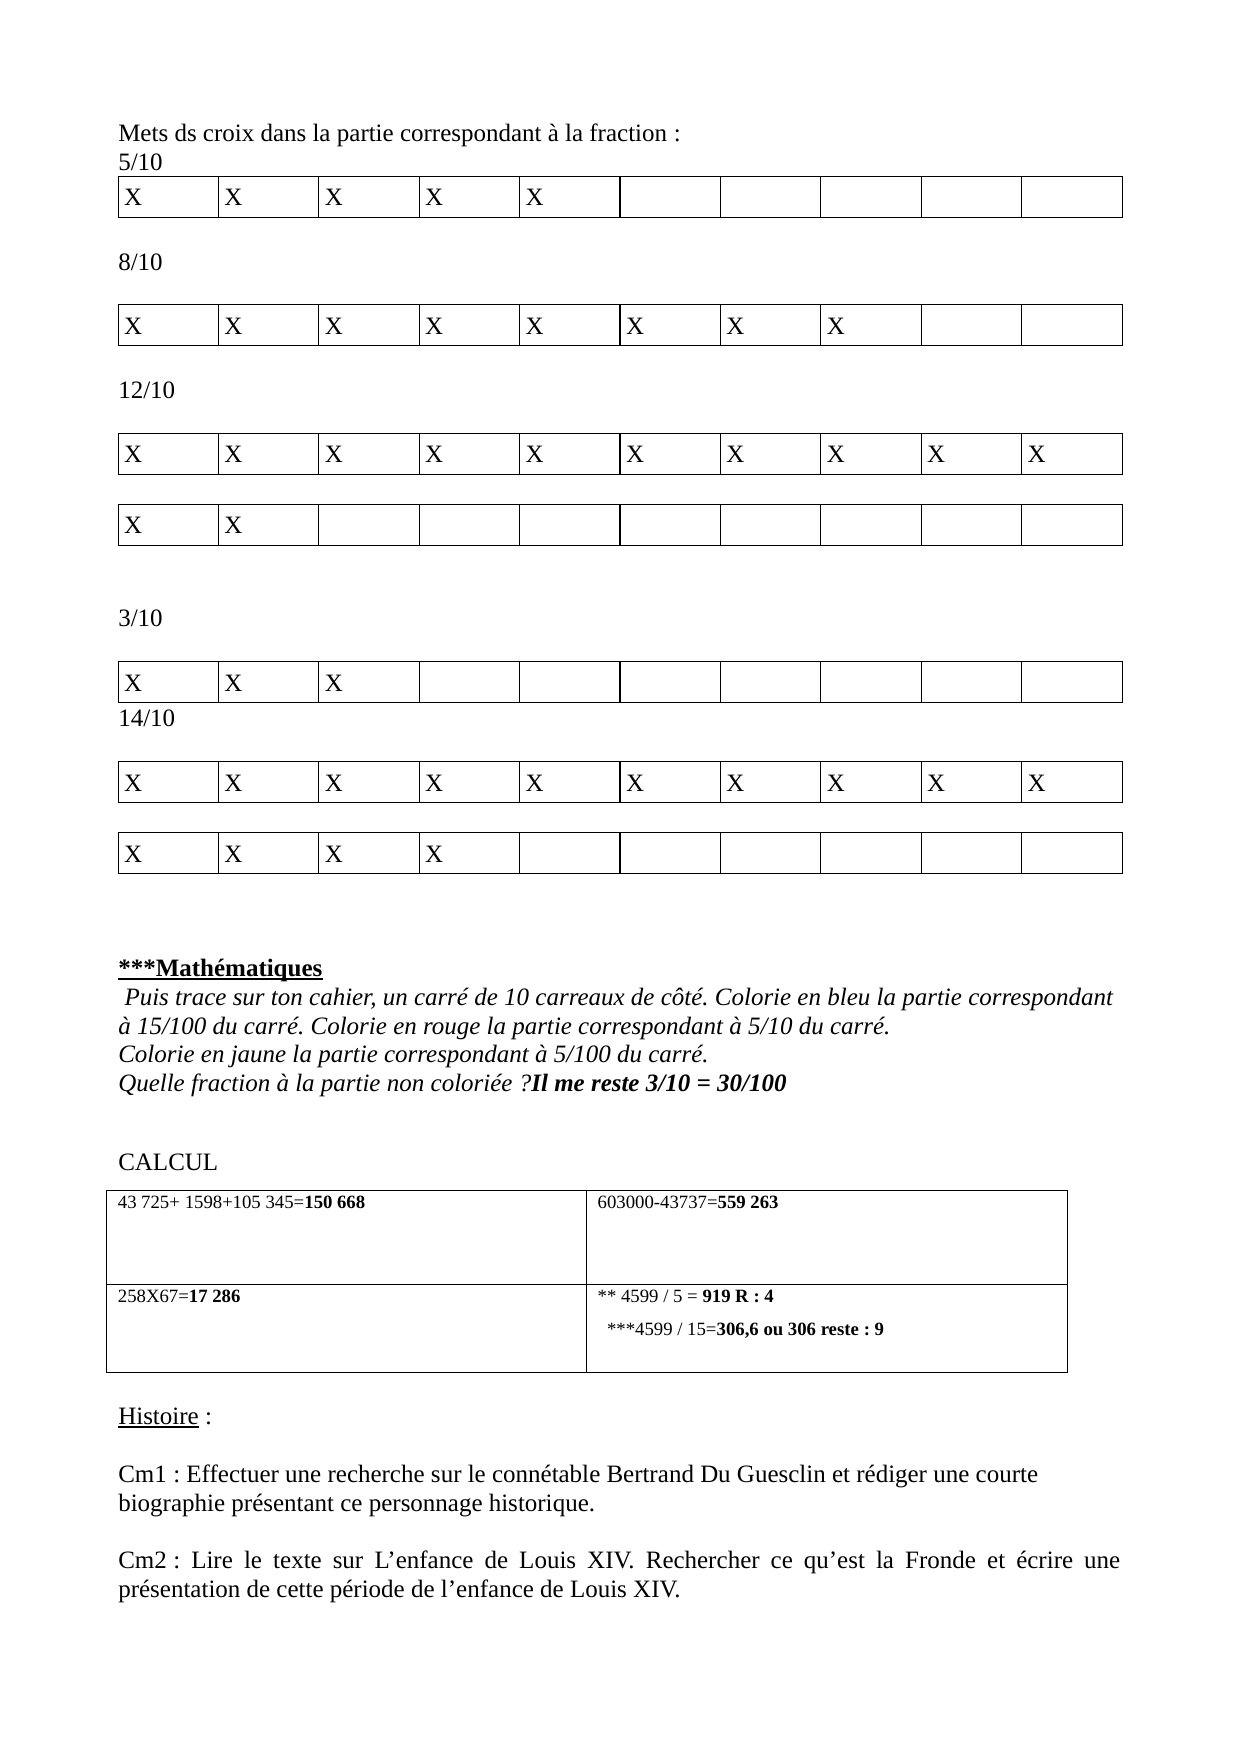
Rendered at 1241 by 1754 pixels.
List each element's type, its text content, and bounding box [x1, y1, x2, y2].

table_header X [621, 434, 720, 474]
table_header X [922, 434, 1021, 474]
table_header [621, 505, 720, 545]
table_header X [420, 177, 519, 217]
table_header X [621, 305, 720, 345]
table_header [922, 505, 1021, 545]
table_header X [520, 305, 619, 345]
text 3/10 [118, 603, 1122, 632]
table_header X [319, 177, 419, 217]
table_header X [721, 305, 820, 345]
table_header [420, 505, 519, 545]
table_header [1022, 505, 1122, 545]
table_header [721, 505, 820, 545]
table_header X [119, 505, 218, 545]
text Mets ds croix dans la partie correspondant à la fraction : [118, 118, 1122, 147]
table_header 603000-43737=559 263 [587, 1191, 1067, 1284]
table_header X [420, 305, 519, 345]
table_header X [520, 434, 619, 474]
table_header [1022, 662, 1122, 702]
list Quelle fraction à la partie non coloriée ?Il me reste 3/10 = 30/100 [118, 1068, 1122, 1097]
table_header [621, 177, 720, 217]
table_header X [621, 762, 720, 802]
table_cell ** 4599 / 5 = 919 R : 4 ***4599 / 15=306,6 ou 306 reste : 9 [587, 1285, 1067, 1372]
table_header X [119, 177, 218, 217]
text Histoire : [118, 1401, 1122, 1430]
table_header [420, 662, 519, 702]
table_header X [420, 833, 519, 873]
table_header [821, 662, 921, 702]
table_header X [821, 762, 921, 802]
table_header 43 725+ 1598+105 345=150 668 [107, 1191, 586, 1284]
table_header [520, 505, 619, 545]
text 14/10 [118, 703, 1122, 732]
table_header [922, 177, 1021, 217]
table_header X [119, 434, 218, 474]
table_header [922, 833, 1021, 873]
table_header X [420, 434, 519, 474]
table_header X [420, 762, 519, 802]
table_header X [119, 305, 218, 345]
table_header X [821, 305, 921, 345]
table_header [1022, 177, 1122, 217]
text 12/10 [118, 375, 1122, 404]
table_header X [922, 762, 1021, 802]
table_header [520, 833, 619, 873]
table_header [922, 305, 1021, 345]
table_header [621, 833, 720, 873]
table_header X [821, 434, 921, 474]
text 8/10 [118, 247, 1122, 275]
table_header [1022, 305, 1122, 345]
table_header [319, 505, 419, 545]
list Puis trace sur ton cahier, un carré de 10 carreaux de côté. Colorie en bleu la partie correspondant à 15/100 du carré. Colorie en rouge la partie correspondant à 5/10 du carré. [118, 982, 1122, 1039]
table_header X [219, 505, 318, 545]
table_header X [319, 662, 419, 702]
list Colorie en jaune la partie correspondant à 5/100 du carré. [118, 1039, 1122, 1068]
table_header X [119, 662, 218, 702]
table_header X [520, 762, 619, 802]
table_header [621, 662, 720, 702]
table_header X [319, 762, 419, 802]
table_header [821, 833, 921, 873]
table_header X [721, 762, 820, 802]
text Cm2 : Lire le texte sur L’enfance de Louis XIV. Rechercher ce qu’est la Fronde et écrire une présentation de cette période de l’enfance de Louis XIV. [118, 1545, 1122, 1603]
table_header X [219, 662, 318, 702]
text CALCUL [118, 1147, 1122, 1175]
table_header X [119, 833, 218, 873]
table_header [821, 177, 921, 217]
table_header X [219, 762, 318, 802]
text ***Mathématiques [118, 953, 1122, 982]
table_header [1022, 833, 1122, 873]
table_header X [1022, 434, 1122, 474]
table_header X [219, 177, 318, 217]
table_header [922, 662, 1021, 702]
table_header X [119, 762, 218, 802]
table_cell 258X67=17 286 [107, 1285, 586, 1372]
table_header [721, 833, 820, 873]
table_header X [319, 434, 419, 474]
text Cm1 : Effectuer une recherche sur le connétable Bertrand Du Guesclin et rédiger une courte biographie présentant ce personnage historique. [118, 1459, 1122, 1516]
table_header X [319, 305, 419, 345]
table_header X [219, 305, 318, 345]
table_header X [721, 434, 820, 474]
table_header [821, 505, 921, 545]
table_header [721, 662, 820, 702]
table_header X [1022, 762, 1122, 802]
table_header [721, 177, 820, 217]
table_header X [319, 833, 419, 873]
table_header X [219, 833, 318, 873]
table_header X [520, 177, 619, 217]
table_header [520, 662, 619, 702]
text 5/10 [118, 147, 1122, 176]
table_header X [219, 434, 318, 474]
